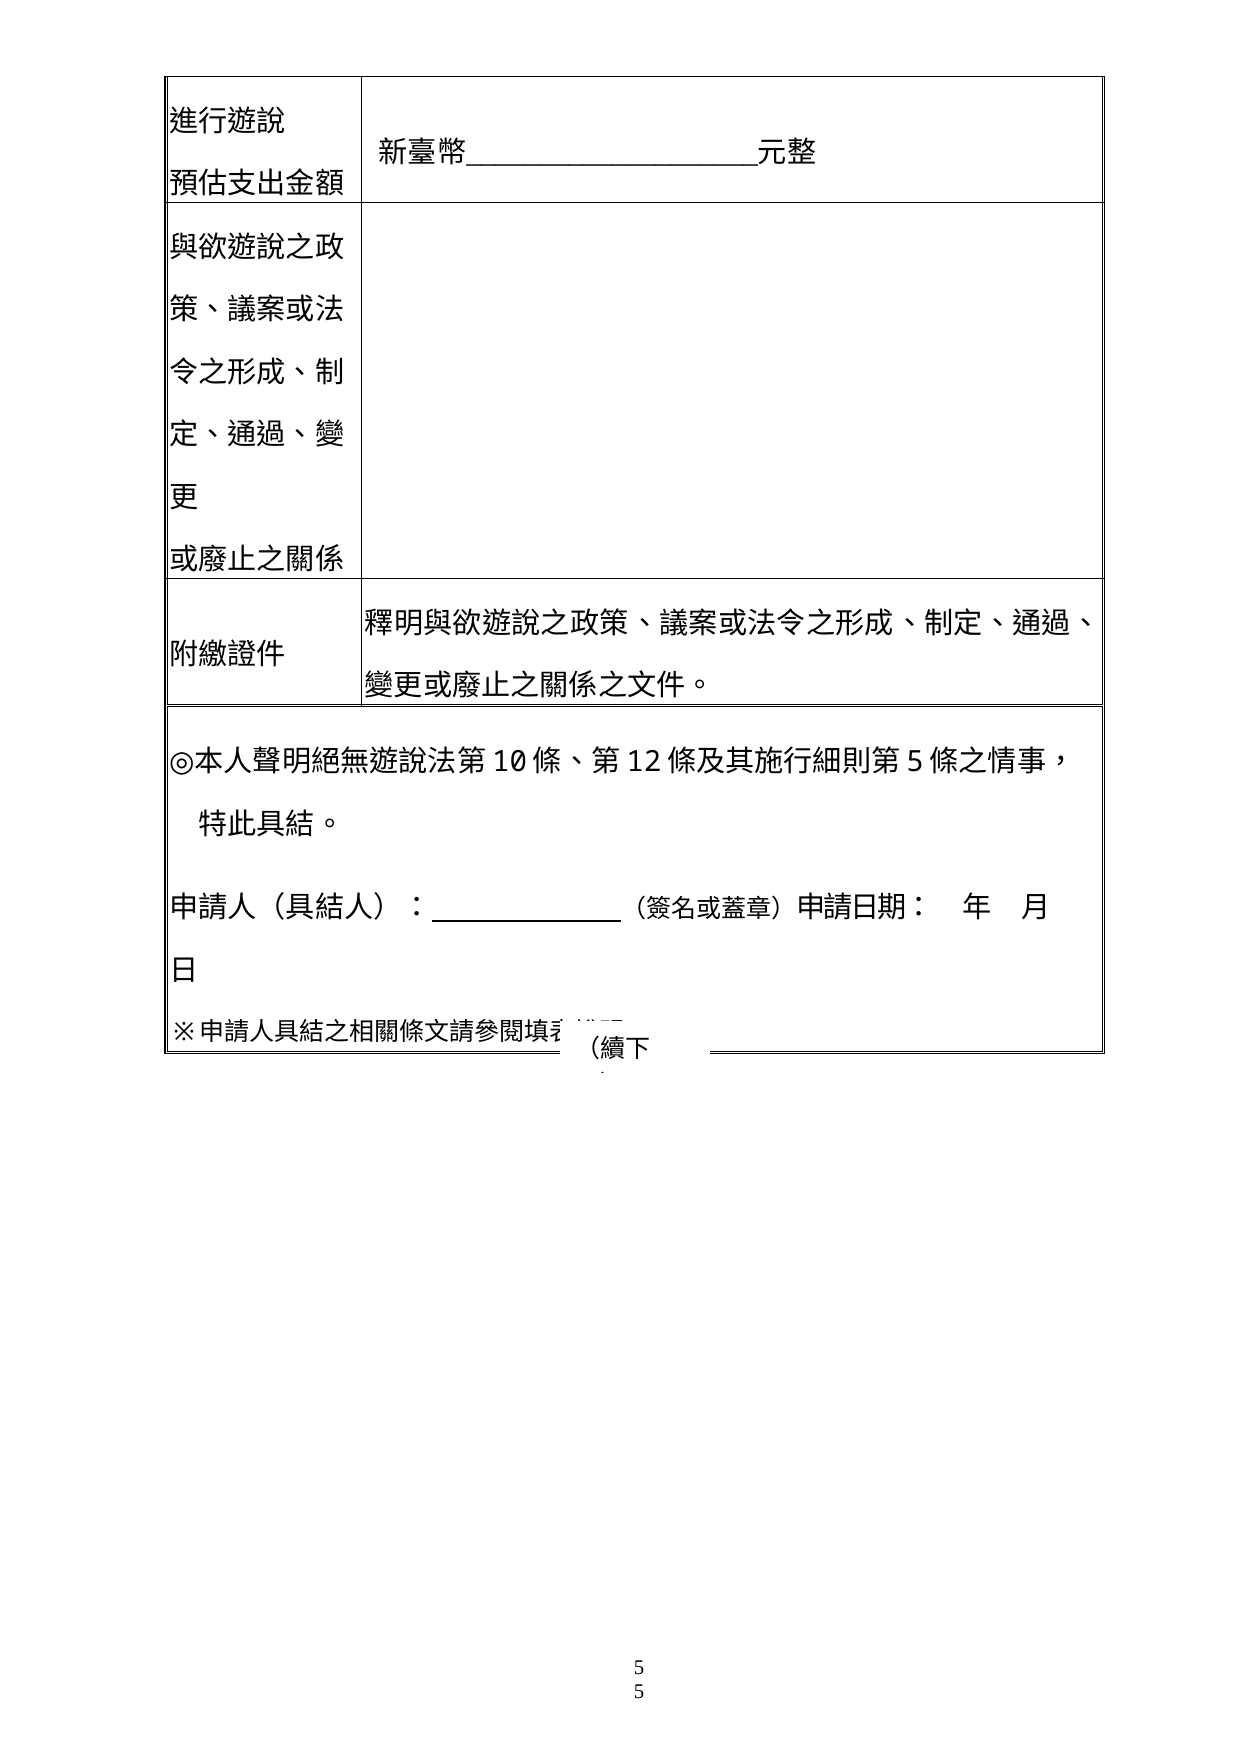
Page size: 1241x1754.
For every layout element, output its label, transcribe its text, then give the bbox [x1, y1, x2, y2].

table_cell 進行遊說 預估支出金額 [168, 77, 361, 202]
table_cell 釋明與欲遊說之政策、議案或法令之形成、制定、通過、變更或廢止之關係之文件。 [362, 579, 1102, 704]
table_cell 新臺幣____________________元整 [362, 77, 1102, 202]
table_cell 附繳證件 [168, 579, 361, 704]
table_cell ◎本人聲明絕無遊說法第10條、第12條及其施行細則第5條之情事，特此具結。 申請人（具結人）： （簽名或蓋章）申請日期： 年 月 日 ※申請人具結之相關條文請參閱填表說明五。 [168, 707, 1102, 1080]
table_cell [362, 203, 1102, 578]
table_cell 與欲遊說之政策、議案或法 令之形成、制 定、通過、變更 或廢止之關係 [168, 203, 361, 578]
